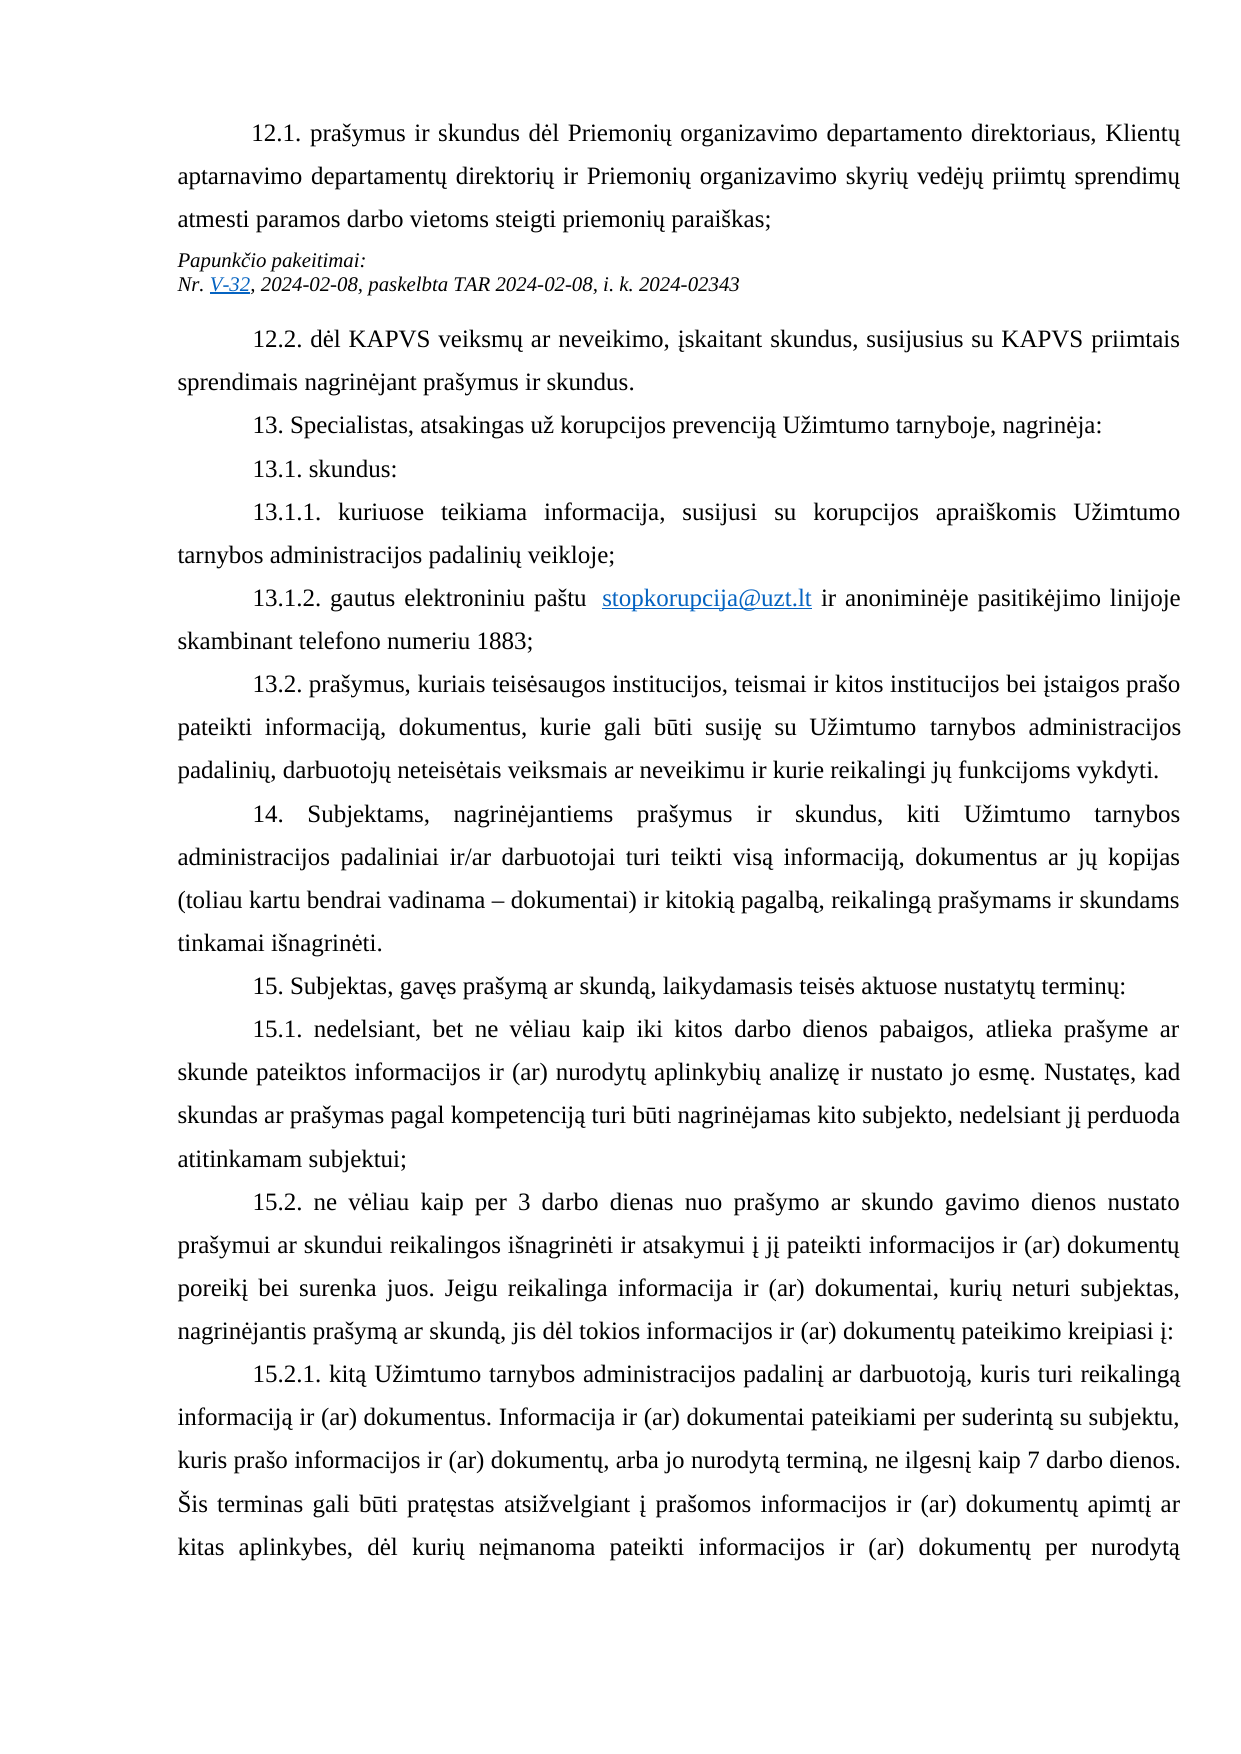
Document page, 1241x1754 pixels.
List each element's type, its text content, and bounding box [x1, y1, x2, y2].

text Papunkčio pakeitimai: [177, 247, 1181, 272]
text 15.1. nedelsiant, bet ne vėliau kaip iki kitos darbo dienos pabaigos, atlieka prašyme ar skunde pateiktos informacijos ir (ar) nurodytų aplinkybių analizę ir nustato jo esmę. Nustatęs, kad skundas ar prašymas pagal kompetenciją turi būti nagrinėjamas kito subjekto, nedelsiant jį perduoda atitinkamam subjektui; [177, 1014, 1181, 1172]
text 15.2.1. kitą Užimtumo tarnybos administracijos padalinį ar darbuotoją, kuris turi reikalingą informaciją ir (ar) dokumentus. Informacija ir (ar) dokumentai pateikiami per suderintą su subjektu, kuris prašo informacijos ir (ar) dokumentų, arba jo nurodytą terminą, ne ilgesnį kaip 7 darbo dienos. Šis terminas gali būti pratęstas atsižvelgiant į prašomos informacijos ir (ar) dokumentų apimtį ar kitas aplinkybes, dėl kurių neįmanoma pateikti informacijos ir (ar) dokumentų per nurodytą [177, 1359, 1181, 1561]
text 13.1.1. kuriuose teikiama informacija, susijusi su korupcijos apraiškomis Užimtumo tarnybos administracijos padalinių veikloje; [177, 497, 1181, 569]
text 14. Subjektams, nagrinėjantiems prašymus ir skundus, kiti Užimtumo tarnybos administracijos padaliniai ir/ar darbuotojai turi teikti visą informaciją, dokumentus ar jų kopijas (toliau kartu bendrai vadinama – dokumentai) ir kitokią pagalbą, reikalingą prašymams ir skundams tinkamai išnagrinėti. [177, 799, 1181, 957]
text 13.1.2. gautus elektroniniu paštu stopkorupcija@uzt.lt ir anoniminėje pasitikėjimo linijoje skambinant telefono numeriu 1883; [177, 583, 1181, 655]
text 13.2. prašymus, kuriais teisėsaugos institucijos, teismai ir kitos institucijos bei įstaigos prašo pateikti informaciją, dokumentus, kurie gali būti susiję su Užimtumo tarnybos administracijos padalinių, darbuotojų neteisėtais veiksmais ar neveikimu ir kurie reikalingi jų funkcijoms vykdyti. [177, 669, 1181, 784]
text 13.1. skundus: [177, 454, 1181, 482]
text 13. Specialistas, atsakingas už korupcijos prevenciją Užimtumo tarnyboje, nagrinėja: [177, 411, 1181, 439]
text 15. Subjektas, gavęs prašymą ar skundą, laikydamasis teisės aktuose nustatytų terminų: [177, 971, 1181, 1000]
text 12.1. prašymus ir skundus dėl Priemonių organizavimo departamento direktoriaus, Klientų aptarnavimo departamentų direktorių ir Priemonių organizavimo skyrių vedėjų priimtų sprendimų atmesti paramos darbo vietoms steigti priemonių paraiškas; [177, 118, 1181, 233]
text 12.2. dėl KAPVS veiksmų ar neveikimo, įskaitant skundus, susijusius su KAPVS priimtais sprendimais nagrinėjant prašymus ir skundus. [177, 324, 1181, 396]
text Nr. V-32, 2024-02-08, paskelbta TAR 2024-02-08, i. k. 2024-02343 [177, 272, 1181, 296]
text 15.2. ne vėliau kaip per 3 darbo dienas nuo prašymo ar skundo gavimo dienos nustato prašymui ar skundui reikalingos išnagrinėti ir atsakymui į jį pateikti informacijos ir (ar) dokumentų poreikį bei surenka juos. Jeigu reikalinga informacija ir (ar) dokumentai, kurių neturi subjektas, nagrinėjantis prašymą ar skundą, jis dėl tokios informacijos ir (ar) dokumentų pateikimo kreipiasi į: [177, 1187, 1181, 1345]
